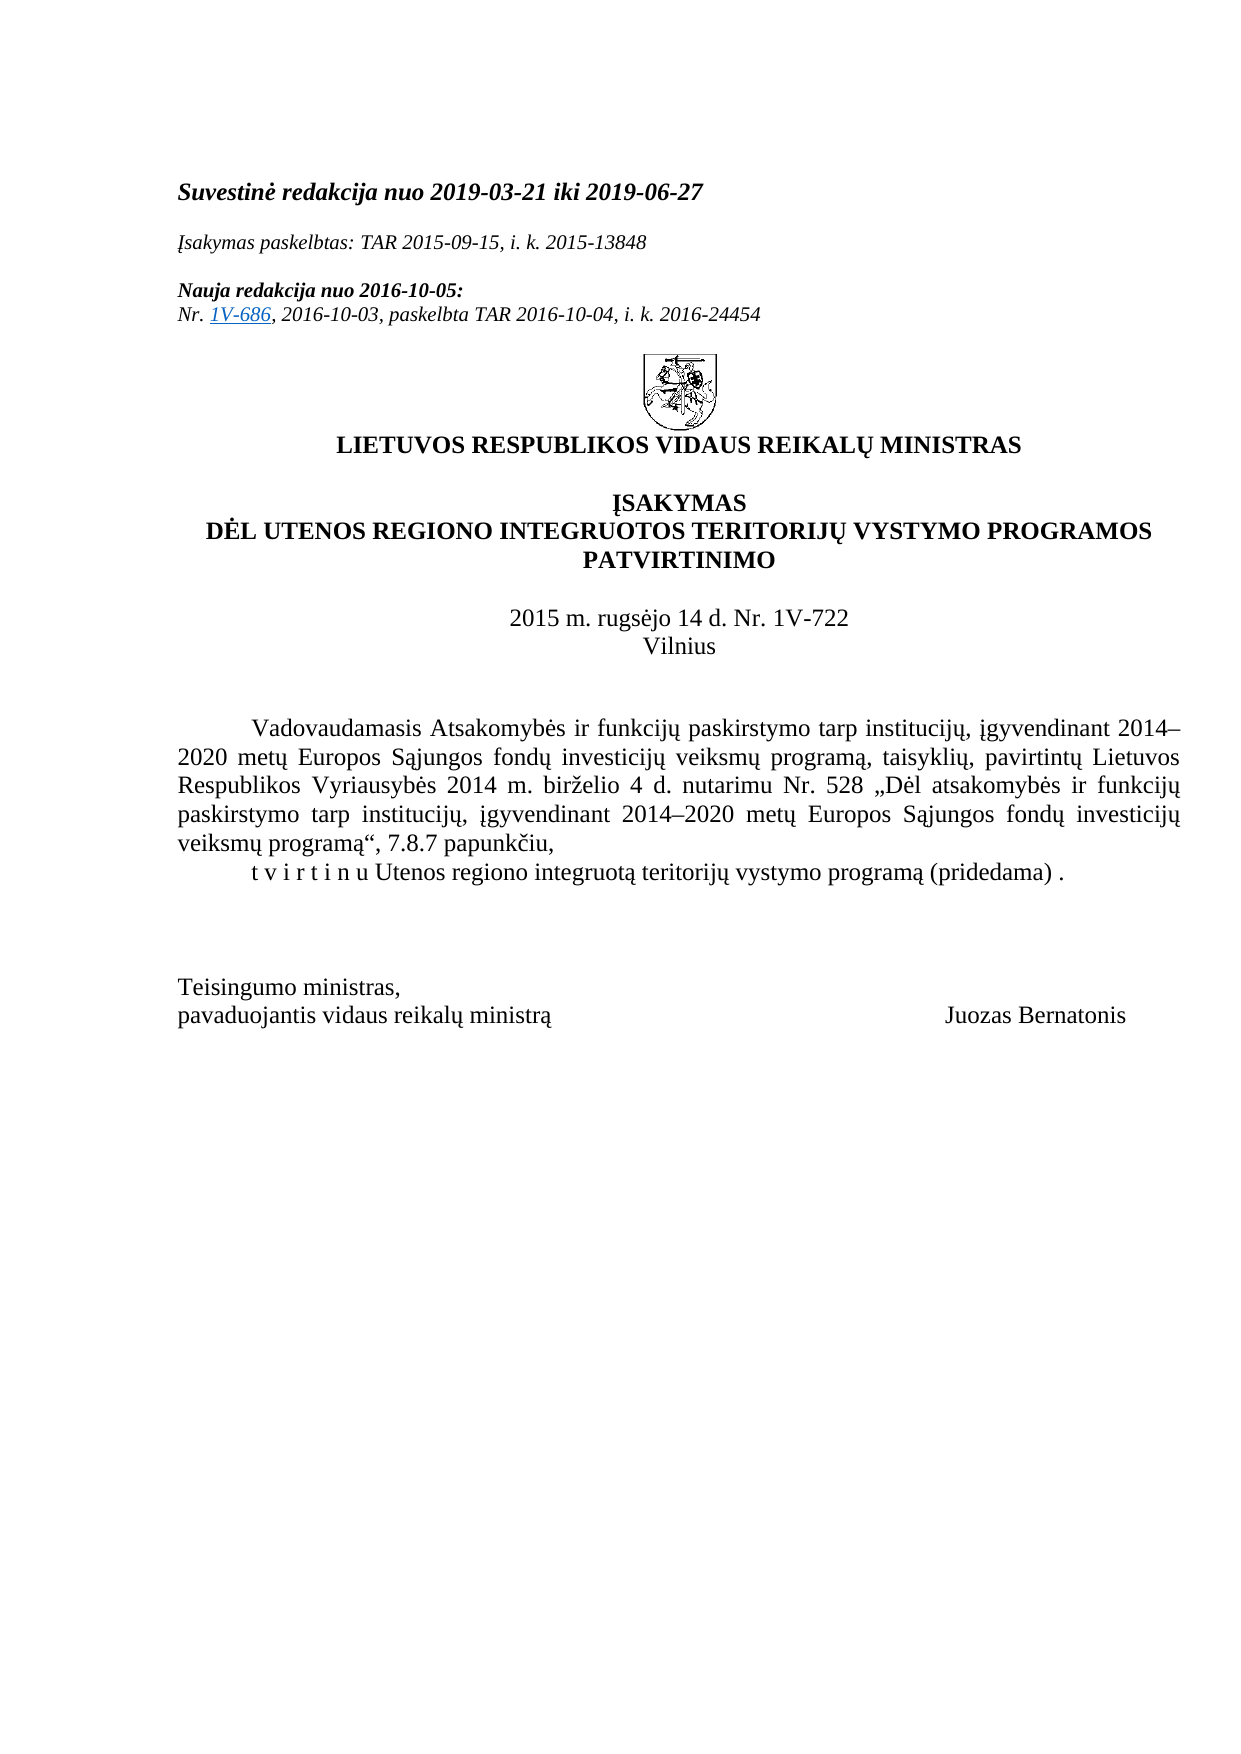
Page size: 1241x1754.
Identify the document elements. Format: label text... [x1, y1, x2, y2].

text Suvestinė redakcija nuo 2019-03-21 iki 2019-06-27 [177, 177, 1181, 206]
text pavaduojantis vidaus reikalų ministrą Juozas Bernatonis [177, 1000, 1181, 1029]
text ĮSAKYMAS [177, 488, 1181, 516]
text Nauja redakcija nuo 2016-10-05: [177, 278, 1181, 302]
text Įsakymas paskelbtas: TAR 2015-09-15, i. k. 2015-13848 [177, 230, 1181, 254]
text Teisingumo ministras, [177, 972, 1181, 1000]
text Vilnius [177, 631, 1181, 660]
text DĖL UTENOS REGIONO INTEGRUOTOS TERITORIJŲ VYSTYMO PROGRAMOS PATVIRTINIMO [177, 516, 1181, 574]
text Vadovaudamasis Atsakomybės ir funkcijų paskirstymo tarp institucijų, įgyvendinant 2014–2020 metų Europos Sąjungos fondų investicijų veiksmų programą, taisyklių, pavirtintų Lietuvos Respublikos Vyriausybės 2014 m. birželio 4 d. nutarimu Nr. 528 „Dėl atsakomybės ir funkcijų paskirstymo tarp institucijų, įgyvendinant 2014–2020 metų Europos Sąjungos fondų investicijų veiksmų programą“, 7.8.7 papunkčiu, [177, 713, 1181, 857]
text t v i r t i n u Utenos regiono integruotą teritorijų vystymo programą (pridedama) . [177, 857, 1181, 885]
text LIETUVOS RESPUBLIKOS VIDAUS REIKALŲ MINISTRAS [177, 430, 1181, 459]
text 2015 m. rugsėjo 14 d. Nr. 1V-722 [177, 603, 1181, 631]
text Nr. 1V-686, 2016-10-03, paskelbta TAR 2016-10-04, i. k. 2016-24454 [177, 302, 1181, 326]
